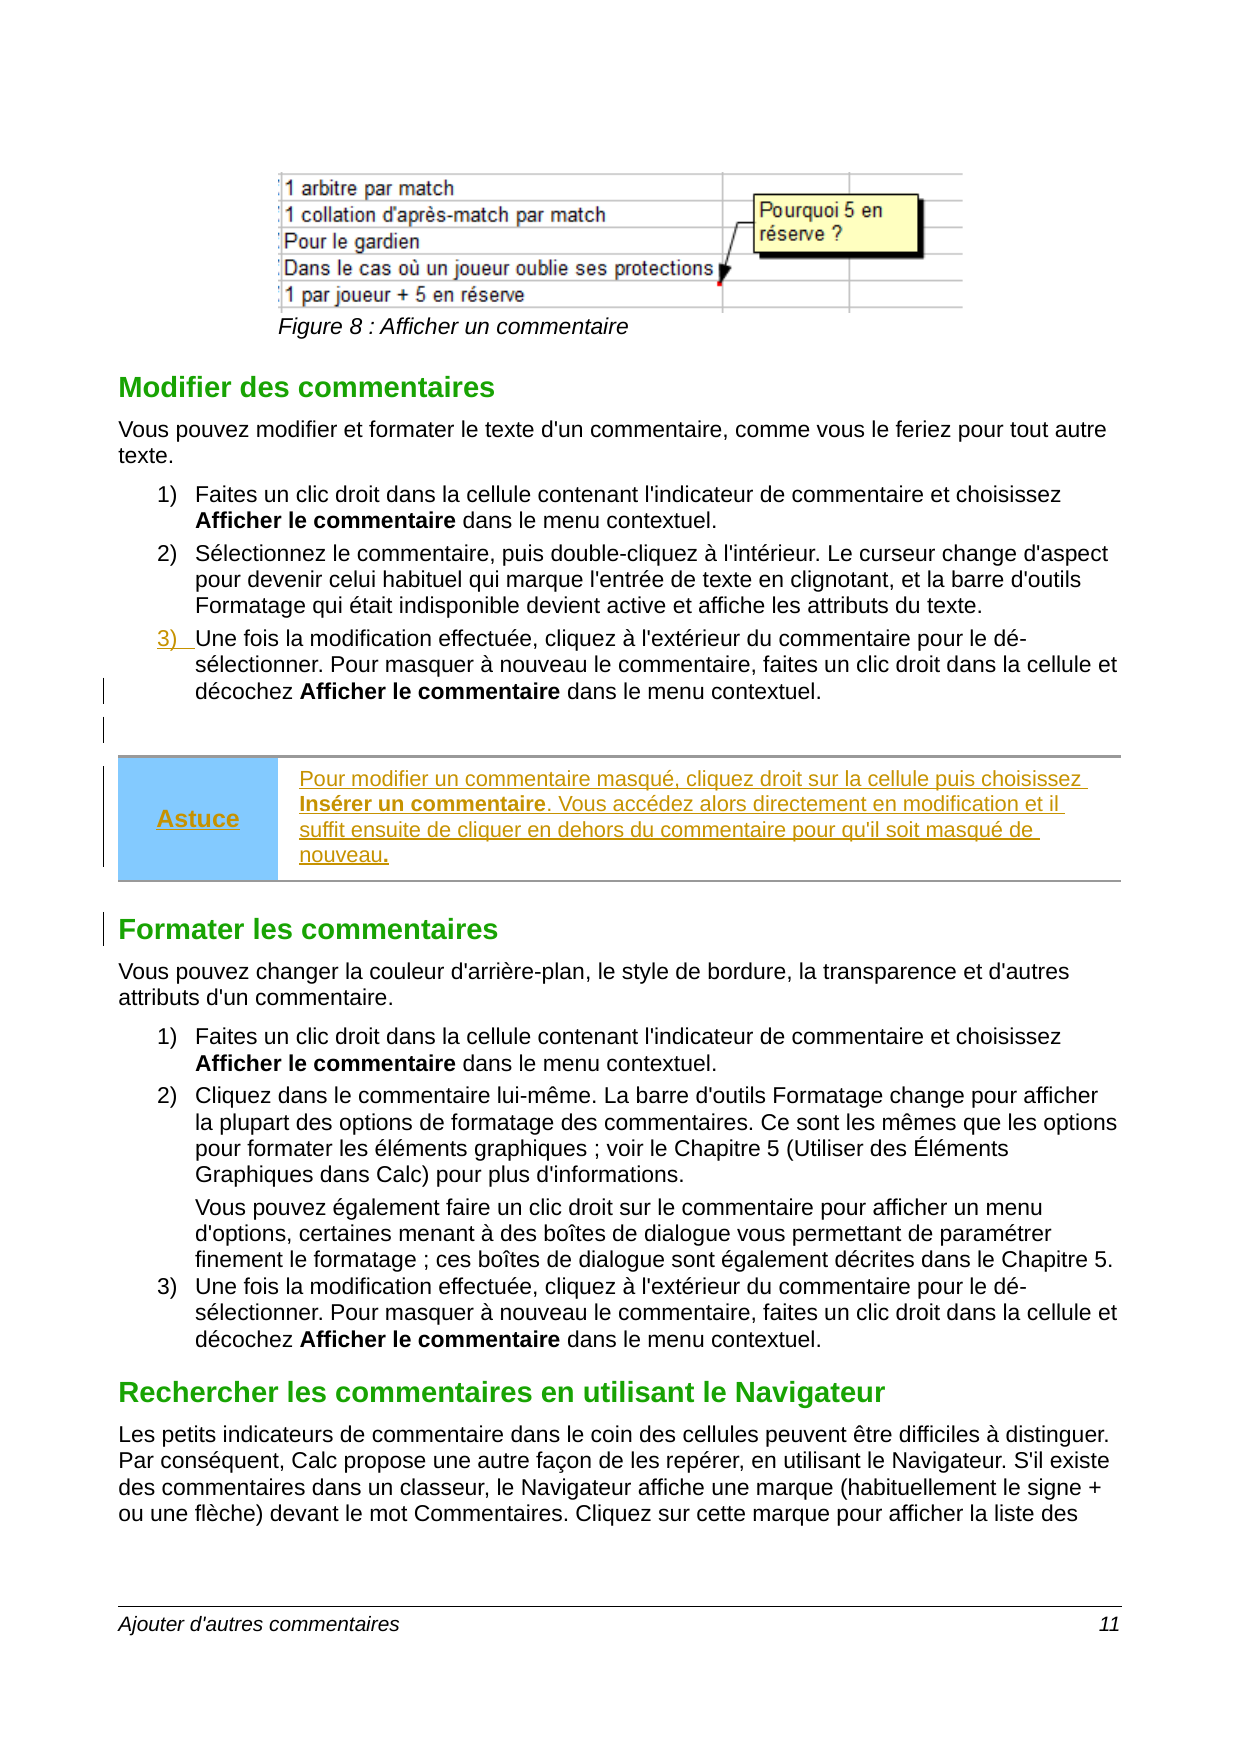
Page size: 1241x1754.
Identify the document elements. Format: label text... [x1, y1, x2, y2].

picture [278, 172, 963, 313]
table_header Astuce [118, 758, 278, 880]
text Les petits indicateurs de commentaire dans le coin des cellules peuvent être difficiles à distinguer. Par conséquent, Calc propose une autre façon de les repérer, en utilisant le Navigateur. S'il existe des commentaires dans un classeur, le Navigateur affiche une marque (habituellement le signe + ou une flèche) devant le mot Commentaires. Cliquez sur cette marque pour afficher la liste des [118, 1421, 1122, 1526]
text Vous pouvez changer la couleur d'arrière-plan, le style de bordure, la transparence et d'autres attributs d'un commentaire. [118, 958, 1122, 1011]
subtitle Modifier des commentaires [118, 369, 1122, 403]
list Faites un clic droit dans la cellule contenant l'indicateur de commentaire et choisissez Afficher le commentaire dans le menu contextuel. [177, 481, 1122, 533]
table_header Pour modifier un commentaire masqué, cliquez droit sur la cellule puis choisissez Insérer un commentaire. Vous accédez alors directement en modification et il suffit ensuite de cliquer en dehors du commentaire pour qu'il soit masqué de nouveau. [278, 758, 1121, 880]
list Vous pouvez également faire un clic droit sur le commentaire pour afficher un menu d'options, certaines menant à des boîtes de dialogue vous permettant de paramétrer finement le formatage ; ces boîtes de dialogue sont également décrites dans le Chapitre 5. [195, 1194, 1122, 1273]
subtitle Formater les commentaires [118, 912, 1122, 946]
list Une fois la modification effectuée, cliquez à l'extérieur du commentaire pour le dé-sélectionner. Pour masquer à nouveau le commentaire, faites un clic droit dans la cellule et décochez Afficher le commentaire dans le menu contextuel. [177, 1273, 1122, 1352]
list Sélectionnez le commentaire, puis double-cliquez à l'intérieur. Le curseur change d'aspect pour devenir celui habituel qui marque l'entrée de texte en clignotant, et la barre d'outils Formatage qui était indisponible devient active et affiche les attributs du texte. [177, 540, 1122, 619]
text Figure 8 : Afficher un commentaire [278, 313, 962, 339]
text Vous pouvez modifier et formater le texte d'un commentaire, comme vous le feriez pour tout autre texte. [118, 416, 1122, 468]
subtitle Rechercher les commentaires en utilisant le Navigateur [118, 1375, 1122, 1408]
list Faites un clic droit dans la cellule contenant l'indicateur de commentaire et choisissez Afficher le commentaire dans le menu contextuel. [177, 1023, 1122, 1076]
list Cliquez dans le commentaire lui-même. La barre d'outils Formatage change pour afficher la plupart des options de formatage des commentaires. Ce sont les mêmes que les options pour formater les éléments graphiques ; voir le Chapitre 5 (Utiliser des Éléments Graphiques dans Calc) pour plus d'informations. [177, 1082, 1122, 1187]
list Une fois la modification effectuée, cliquez à l'extérieur du commentaire pour le dé-sélectionner. Pour masquer à nouveau le commentaire, faites un clic droit dans la cellule et décochez Afficher le commentaire dans le menu contextuel. [177, 625, 1122, 704]
